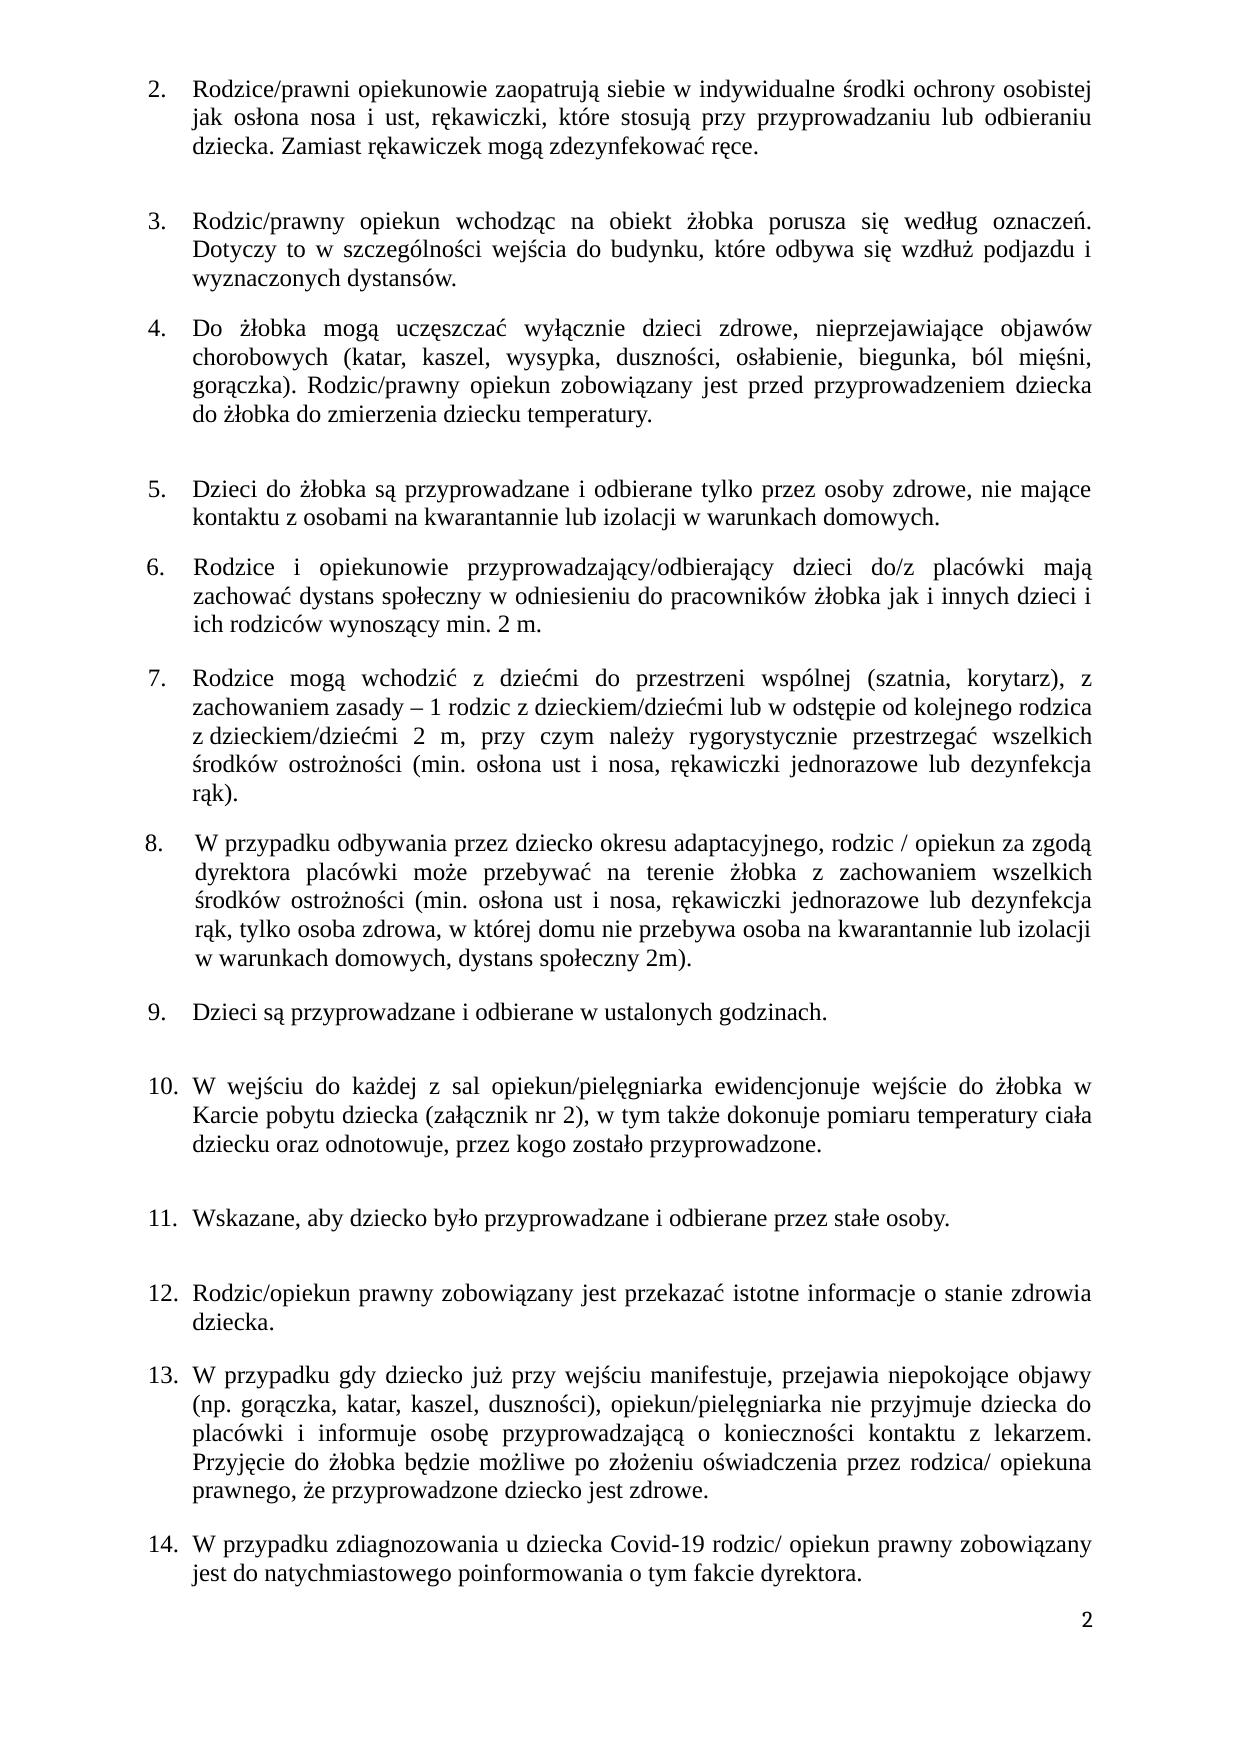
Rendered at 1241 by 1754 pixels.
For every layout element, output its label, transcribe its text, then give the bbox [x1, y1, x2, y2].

list Rodzice/prawni opiekunowie zaopatrują siebie w indywidualne środki ochrony osobistej jak osłona nosa i ust, rękawiczki, które stosują przy przyprowadzaniu lub odbieraniu dziecka. Zamiast rękawiczek mogą zdezynfekować ręce. [148, 74, 1093, 160]
list W przypadku zdiagnozowania u dziecka Covid-19 rodzic/ opiekun prawny zobowiązany jest do natychmiastowego poinformowania o tym fakcie dyrektora. [148, 1529, 1093, 1587]
list Rodzic/prawny opiekun wchodząc na obiekt żłobka porusza się według oznaczeń. Dotyczy to w szczególności wejścia do budynku, które odbywa się wzdłuż podjazdu i wyznaczonych dystansów. [148, 206, 1093, 292]
list Rodzic/opiekun prawny zobowiązany jest przekazać istotne informacje o stanie zdrowia dziecka. [148, 1278, 1093, 1335]
list Do żłobka mogą uczęszczać wyłącznie dzieci zdrowe, nieprzejawiające objawów chorobowych (katar, kaszel, wysypka, duszności, osłabienie, biegunka, ból mięśni, gorączka). Rodzic/prawny opiekun zobowiązany jest przed przyprowadzeniem dziecka do żłobka do zmierzenia dziecku temperatury. [148, 313, 1093, 428]
list Wskazane, aby dziecko było przyprowadzane i odbierane przez stałe osoby. [148, 1203, 1093, 1232]
list Rodzice mogą wchodzić z dziećmi do przestrzeni wspólnej (szatnia, korytarz), z zachowaniem zasady – 1 rodzic z dzieckiem/dziećmi lub w odstępie od kolejnego rodzica z dzieckiem/dziećmi 2 m, przy czym należy rygorystycznie przestrzegać wszelkich środków ostrożności (min. osłona ust i nosa, rękawiczki jednorazowe lub dezynfekcja rąk). [148, 663, 1093, 807]
list W wejściu do każdej z sal opiekun/pielęgniarka ewidencjonuje wejście do żłobka w Karcie pobytu dziecka (załącznik nr 2), w tym także dokonuje pomiaru temperatury ciała dziecku oraz odnotowuje, przez kogo zostało przyprowadzone. [148, 1071, 1093, 1157]
list W przypadku odbywania przez dziecko okresu adaptacyjnego, rodzic / opiekun za zgodą dyrektora placówki może przebywać na terenie żłobka z zachowaniem wszelkich środków ostrożności (min. osłona ust i nosa, rękawiczki jednorazowe lub dezynfekcja rąk, tylko osoba zdrowa, w której domu nie przebywa osoba na kwarantannie lub izolacji w warunkach domowych, dystans społeczny 2m). [144, 828, 1093, 972]
list Rodzice i opiekunowie przyprowadzający/odbierający dzieci do/z placówki mają zachować dystans społeczny w odniesieniu do pracowników żłobka jak i innych dzieci i ich rodziców wynoszący min. 2 m. [146, 552, 1093, 638]
list Dzieci są przyprowadzane i odbierane w ustalonych godzinach. [148, 997, 1093, 1025]
list Dzieci do żłobka są przyprowadzane i odbierane tylko przez osoby zdrowe, nie mające kontaktu z osobami na kwarantannie lub izolacji w warunkach domowych. [148, 474, 1093, 531]
list W przypadku gdy dziecko już przy wejściu manifestuje, przejawia niepokojące objawy (np. gorączka, katar, kaszel, duszności), opiekun/pielęgniarka nie przyjmuje dziecka do placówki i informuje osobę przyprowadzającą o konieczności kontaktu z lekarzem. Przyjęcie do żłobka będzie możliwe po złożeniu oświadczenia przez rodzica/ opiekuna prawnego, że przyprowadzone dziecko jest zdrowe. [148, 1360, 1093, 1504]
